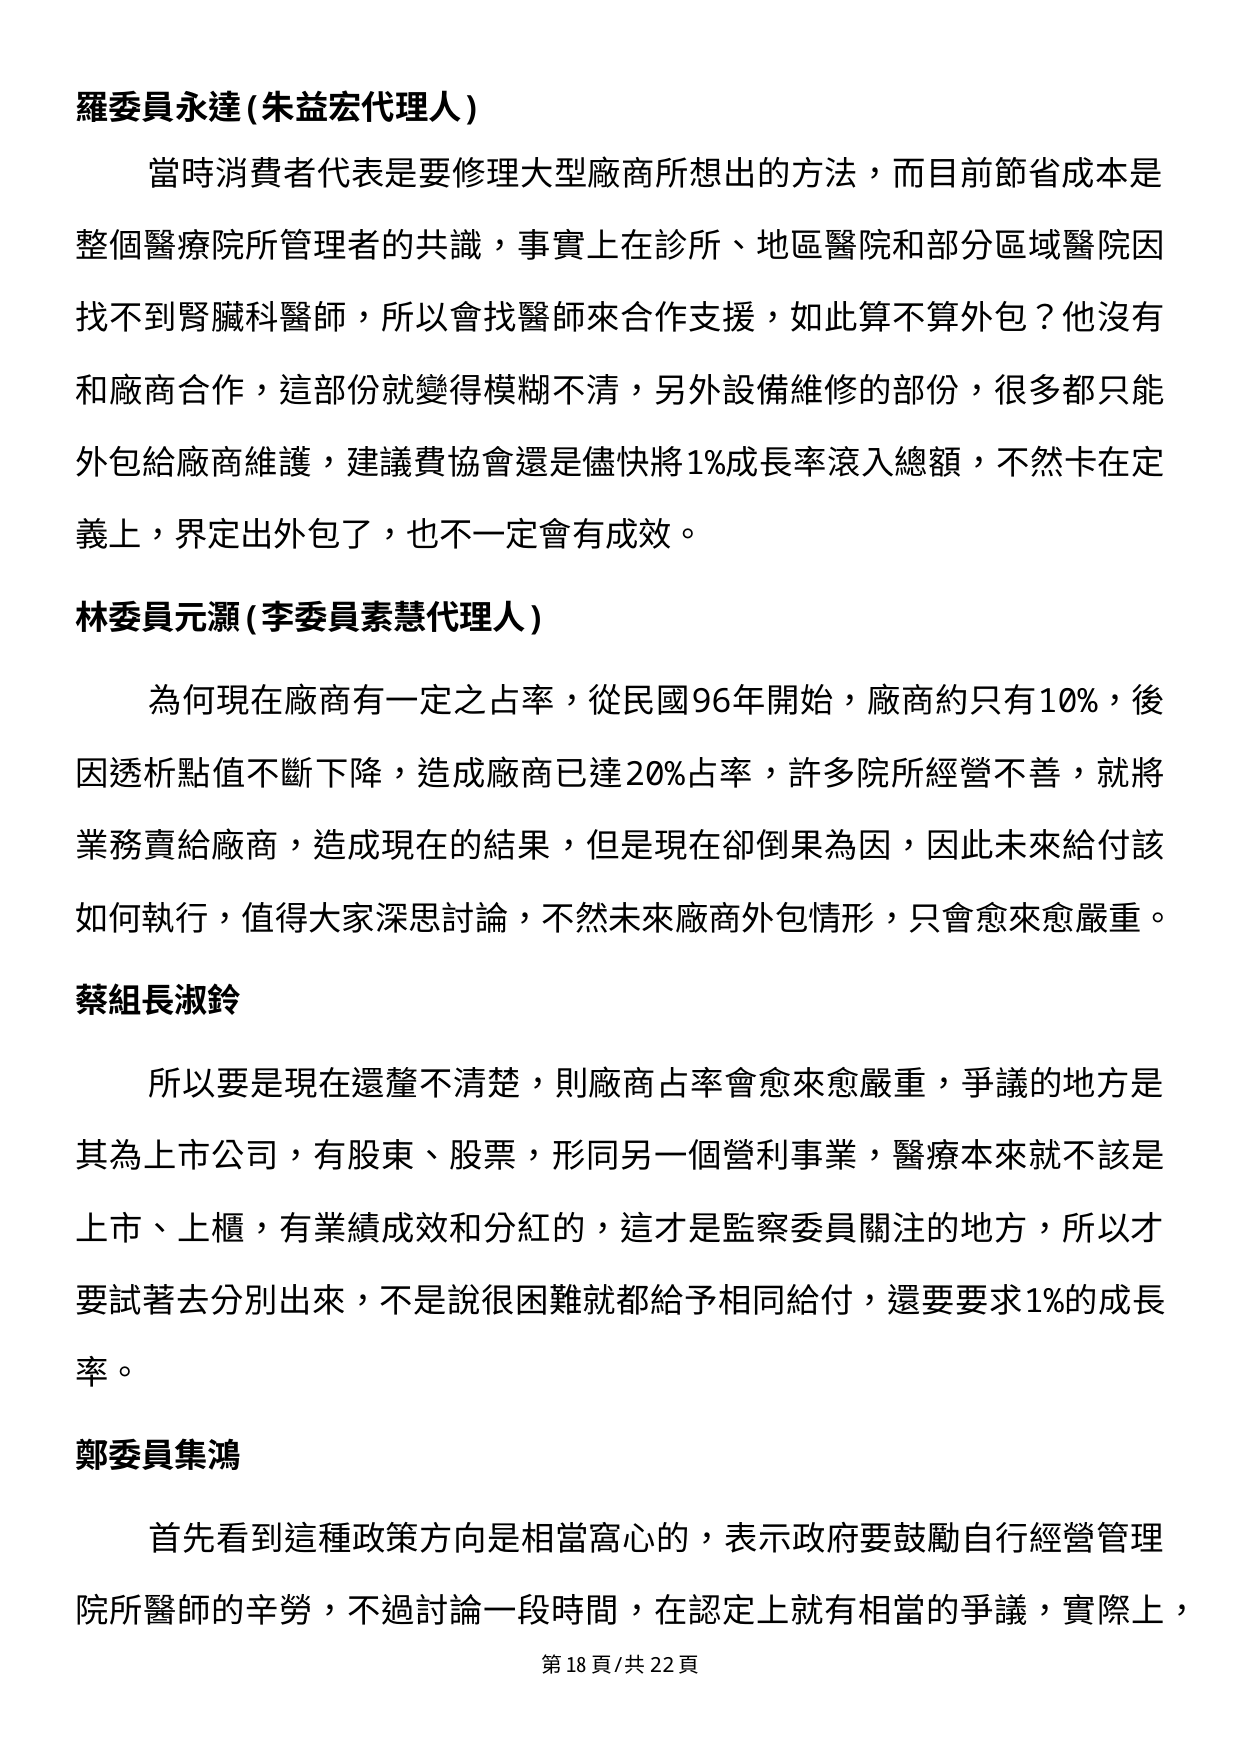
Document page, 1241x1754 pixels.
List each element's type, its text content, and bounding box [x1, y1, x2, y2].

text 所以要是現在還釐不清楚，則廠商占率會愈來愈嚴重，爭議的地方是其為上市公司，有股東、股票，形同另一個營利事業，醫療本來就不該是上市、上櫃，有業績成效和分紅的，這才是監察委員關注的地方，所以才要試著去分別出來，不是說很困難就都給予相同給付，還要要求1%的成長率。 [75, 1057, 1165, 1394]
text 羅委員永達(朱益宏代理人) [75, 81, 1165, 129]
text 鄭委員集鴻 [75, 1429, 1165, 1477]
text 當時消費者代表是要修理大型廠商所想出的方法，而目前節省成本是整個醫療院所管理者的共識，事實上在診所、地區醫院和部分區域醫院因找不到腎臟科醫師，所以會找醫師來合作支援，如此算不算外包？他沒有和廠商合作，這部份就變得模糊不清，另外設備維修的部份，很多都只能外包給廠商維護，建議費協會還是儘快將1%成長率滾入總額，不然卡在定義上，界定出外包了，也不一定會有成效。 [75, 147, 1165, 556]
text 林委員元灝(李委員素慧代理人) [75, 591, 1165, 639]
text 首先看到這種政策方向是相當窩心的，表示政府要鼓勵自行經營管理院所醫師的辛勞，不過討論一段時間，在認定上就有相當的爭議，實際上，誰有外包大家心知肚明，但是是誰敢負責指明是誰？建議政府單位可以找徵信社，這是開玩笑的做法，或是把這筆錢設置成獎學金的方式，讓真正非外包而自行經營的院所可以來申請，核定後給予經費，另外就是經營上的困難，造成新進醫師不敢開業，全都變成受雇醫師，因此也可將這筆錢當作新開業醫師之獎勵費用看待，類似的方式來鼓勵醫師經營醫療行為之方向。 [75, 1511, 1165, 1632]
text 為何現在廠商有一定之占率，從民國96年開始，廠商約只有10%，後因透析點值不斷下降，造成廠商已達20%占率，許多院所經營不善，就將業務賣給廠商，造成現在的結果，但是現在卻倒果為因，因此未來給付該如何執行，值得大家深思討論，不然未來廠商外包情形，只會愈來愈嚴重。 [75, 674, 1165, 939]
text 蔡組長淑鈴 [75, 974, 1165, 1022]
